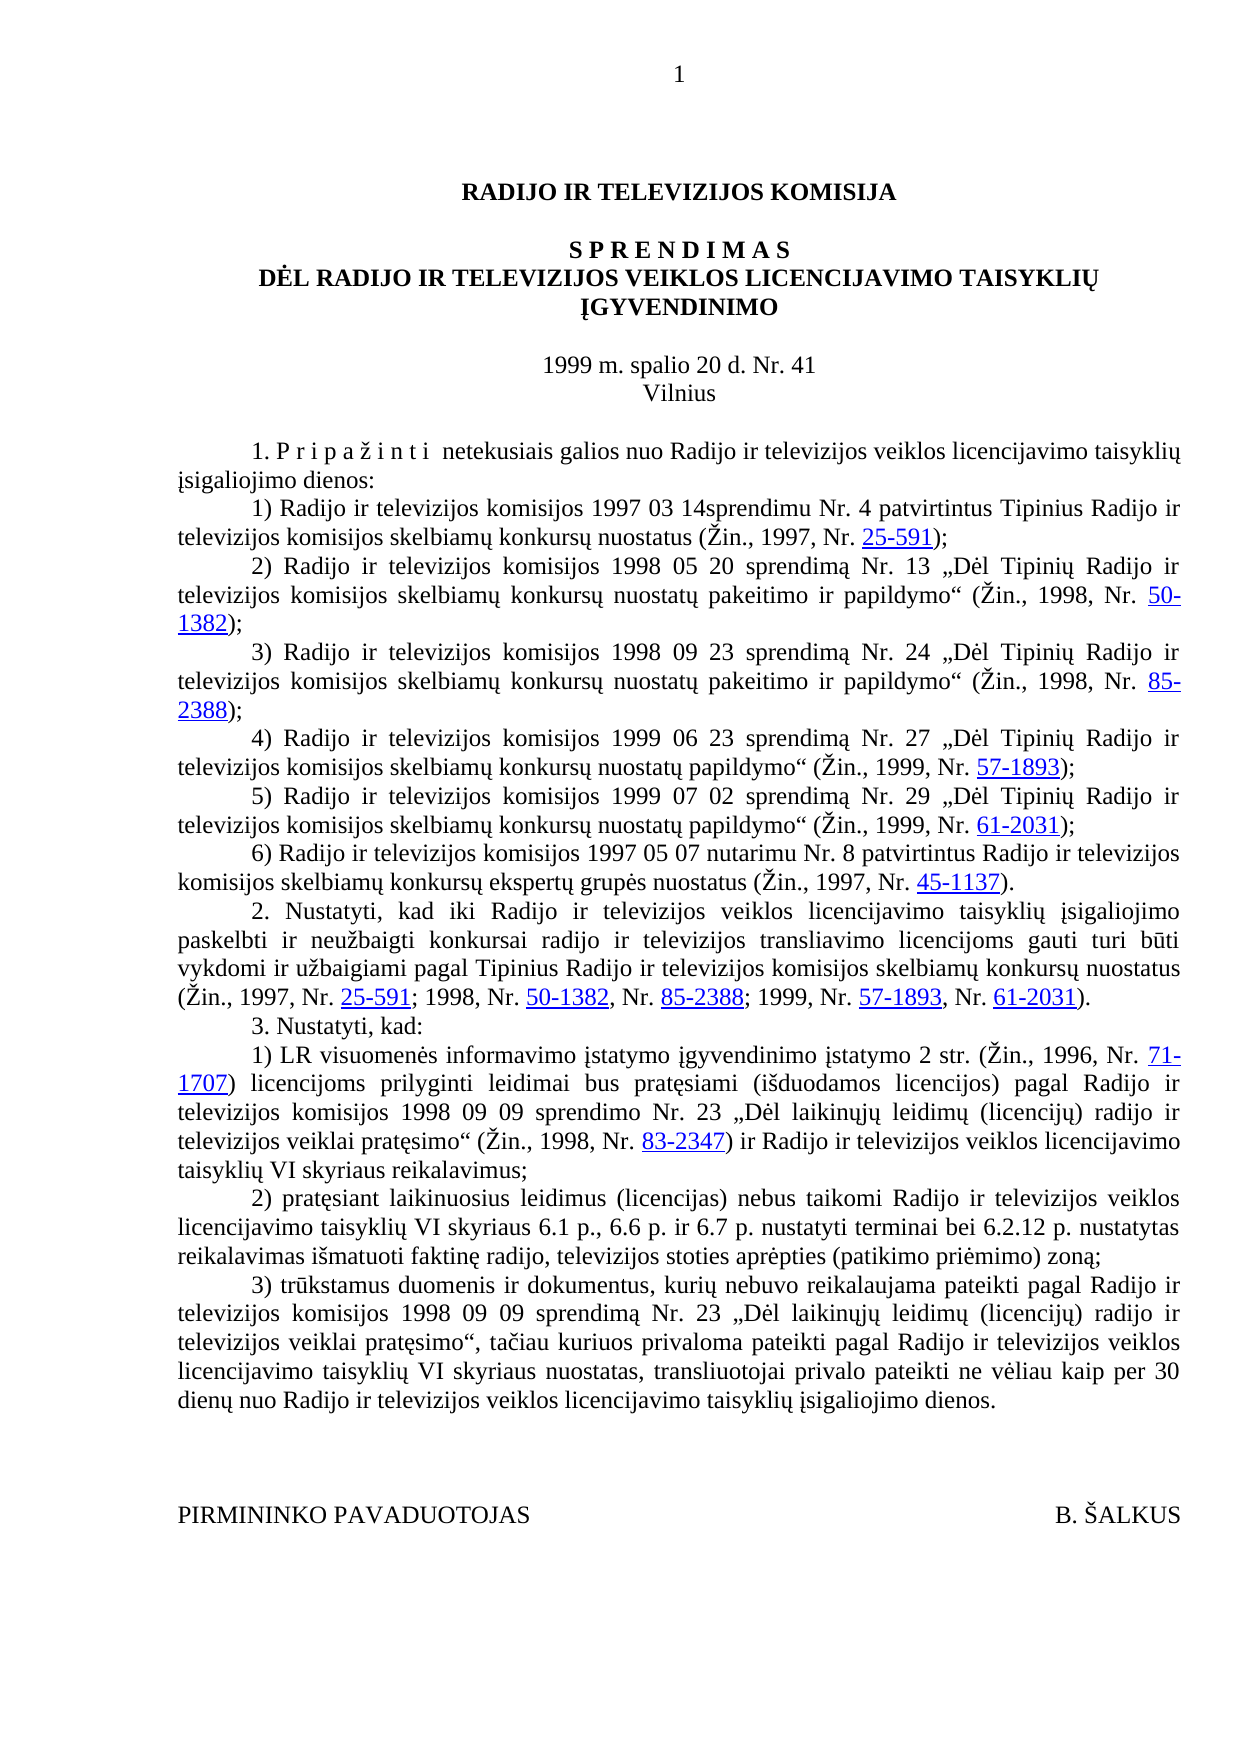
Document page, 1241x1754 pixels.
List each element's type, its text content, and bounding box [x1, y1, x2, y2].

text 3) Radijo ir televizijos komisijos 1998 09 23 sprendimą Nr. 24 „Dėl Tipinių Radijo ir televizijos komisijos skelbiamų konkursų nuostatų pakeitimo ir papildymo“ (Žin., 1998, Nr. 85-2388); [177, 637, 1181, 723]
text S P R E N D I M A S [177, 235, 1181, 263]
text 5) Radijo ir televizijos komisijos 1999 07 02 sprendimą Nr. 29 „Dėl Tipinių Radijo ir televizijos komisijos skelbiamų konkursų nuostatų papildymo“ (Žin., 1999, Nr. 61-2031); [177, 781, 1181, 838]
text 1999 m. spalio 20 d. Nr. 41 [177, 350, 1181, 378]
text Vilnius [177, 378, 1181, 407]
text 4) Radijo ir televizijos komisijos 1999 06 23 sprendimą Nr. 27 „Dėl Tipinių Radijo ir televizijos komisijos skelbiamų konkursų nuostatų papildymo“ (Žin., 1999, Nr. 57-1893); [177, 723, 1181, 781]
text 6) Radijo ir televizijos komisijos 1997 05 07 nutarimu Nr. 8 patvirtintus Radijo ir televizijos komisijos skelbiamų konkursų ekspertų grupės nuostatus (Žin., 1997, Nr. 45-1137). [177, 838, 1181, 896]
text 2) Radijo ir televizijos komisijos 1998 05 20 sprendimą Nr. 13 „Dėl Tipinių Radijo ir televizijos komisijos skelbiamų konkursų nuostatų pakeitimo ir papildymo“ (Žin., 1998, Nr. 50-1382); [177, 551, 1181, 637]
text 1) Radijo ir televizijos komisijos 1997 03 14sprendimu Nr. 4 patvirtintus Tipinius Radijo ir televizijos komisijos skelbiamų konkursų nuostatus (Žin., 1997, Nr. 25-591); [177, 493, 1181, 551]
text 2. Nustatyti, kad iki Radijo ir televizijos veiklos licencijavimo taisyklių įsigaliojimo paskelbti ir neužbaigti konkursai radijo ir televizijos transliavimo licencijoms gauti turi būti vykdomi ir užbaigiami pagal Tipinius Radijo ir televizijos komisijos skelbiamų konkursų nuostatus (Žin., 1997, Nr. 25-591; 1998, Nr. 50-1382, Nr. 85-2388; 1999, Nr. 57-1893, Nr. 61-2031). [177, 896, 1181, 1011]
text 3) trūkstamus duomenis ir dokumentus, kurių nebuvo reikalaujama pateikti pagal Radijo ir televizijos komisijos 1998 09 09 sprendimą Nr. 23 „Dėl laikinųjų leidimų (licencijų) radijo ir televizijos veiklai pratęsimo“, tačiau kuriuos privaloma pateikti pagal Radijo ir televizijos veiklos licencijavimo taisyklių VI skyriaus nuostatas, transliuotojai privalo pateikti ne vėliau kaip per 30 dienų nuo Radijo ir televizijos veiklos licencijavimo taisyklių įsigaliojimo dienos. [177, 1270, 1181, 1413]
text DĖL RADIJO IR TELEVIZIJOS VEIKLOS LICENCIJAVIMO TAISYKLIŲ ĮGYVENDINIMO [177, 263, 1181, 321]
text 1) LR visuomenės informavimo įstatymo įgyvendinimo įstatymo 2 str. (Žin., 1996, Nr. 71-1707) licencijoms prilyginti leidimai bus pratęsiami (išduodamos licencijos) pagal Radijo ir televizijos komisijos 1998 09 09 sprendimo Nr. 23 „Dėl laikinųjų leidimų (licencijų) radijo ir televizijos veiklai pratęsimo“ (Žin., 1998, Nr. 83-2347) ir Radijo ir televizijos veiklos licencijavimo taisyklių VI skyriaus reikalavimus; [177, 1040, 1181, 1183]
text RADIJO IR TELEVIZIJOS KOMISIJA [177, 177, 1181, 206]
text 2) pratęsiant laikinuosius leidimus (licencijas) nebus taikomi Radijo ir televizijos veiklos licencijavimo taisyklių VI skyriaus 6.1 p., 6.6 p. ir 6.7 p. nustatyti terminai bei 6.2.12 p. nustatytas reikalavimas išmatuoti faktinę radijo, televizijos stoties aprėpties (patikimo priėmimo) zoną; [177, 1183, 1181, 1270]
text 1.Pripažinti netekusiais galios nuo Radijo ir televizijos veiklos licencijavimo taisyklių įsigaliojimo dienos: [177, 436, 1181, 493]
text 3. Nustatyti, kad: [177, 1011, 1181, 1040]
text PIRMININKO PAVADUOTOJAS B. ŠALKUS [177, 1500, 1181, 1528]
